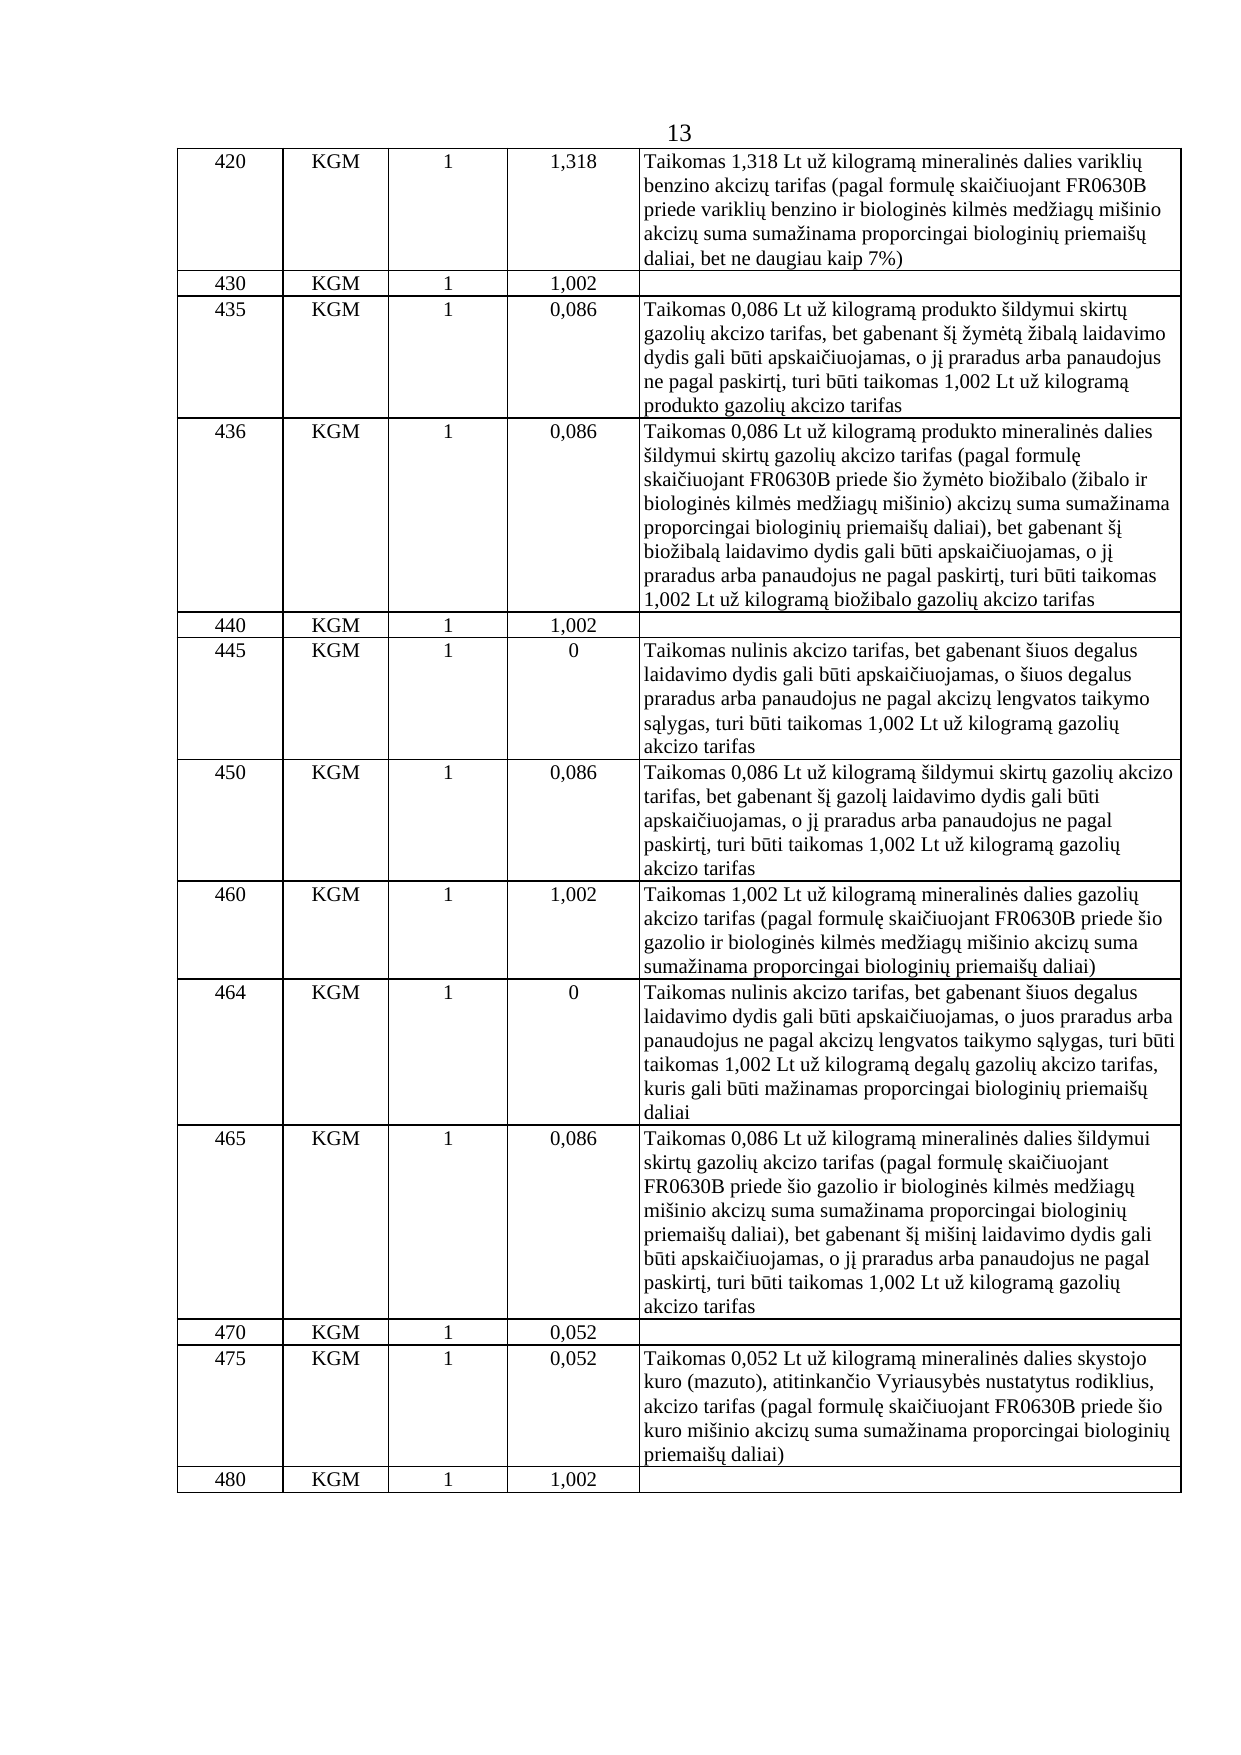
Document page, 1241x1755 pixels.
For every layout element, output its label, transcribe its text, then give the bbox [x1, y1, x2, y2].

table_cell 1 [503, 1467, 507, 1491]
table_cell KGM [284, 149, 388, 269]
table_cell KGM [384, 271, 388, 295]
table_cell 1 [389, 980, 507, 1124]
table_cell KGM [284, 882, 388, 978]
table_cell KGM [284, 1346, 388, 1466]
table_cell 0,052 [508, 1346, 639, 1466]
table_cell 1 [389, 297, 507, 417]
table_cell 0,086 [508, 297, 639, 417]
table_cell 436 [178, 419, 282, 611]
table_cell 460 [178, 882, 282, 978]
table_cell [640, 613, 644, 637]
table_cell KGM [284, 297, 388, 417]
table_cell 1,318 [508, 149, 639, 269]
table_cell 420 [178, 149, 282, 269]
table_cell 464 [178, 980, 282, 1124]
table_cell 1 [503, 613, 507, 637]
table_cell 1 [389, 271, 393, 295]
table_cell [640, 1320, 644, 1344]
table_cell 0 [508, 638, 639, 758]
table_cell 1 [389, 613, 393, 637]
table_cell [640, 1467, 644, 1491]
table_cell KGM [384, 613, 388, 637]
table_cell 1 [503, 271, 507, 295]
table_cell 0,086 [508, 760, 639, 880]
table_cell 1 [389, 1126, 507, 1318]
table_cell 1 [389, 760, 507, 880]
table_cell 1,002 [508, 882, 639, 978]
table_cell [640, 271, 644, 295]
table_cell 435 [178, 297, 282, 417]
table_cell 0,086 [508, 1126, 639, 1318]
table_cell 475 [178, 1346, 282, 1466]
table_cell 1 [389, 1320, 393, 1344]
table_cell KGM [284, 419, 388, 611]
table_cell 465 [178, 1126, 282, 1318]
table_cell 1 [389, 638, 507, 758]
table_cell 0 [508, 980, 639, 1124]
table_cell KGM [284, 638, 388, 758]
table_cell 1 [503, 1320, 507, 1344]
table_cell 445 [178, 638, 282, 758]
table_cell 0,086 [508, 419, 639, 611]
table_cell KGM [284, 1126, 388, 1318]
table_cell 1 [389, 882, 507, 978]
table_cell 450 [178, 760, 282, 880]
table_cell KGM [384, 1320, 388, 1344]
table_cell 1 [389, 419, 507, 611]
table_cell KGM [284, 760, 388, 880]
table_cell 1 [389, 1467, 393, 1491]
table_cell 1 [389, 149, 507, 269]
table_cell KGM [384, 1467, 388, 1491]
table_cell KGM [284, 980, 388, 1124]
table_cell 1 [389, 1346, 507, 1466]
